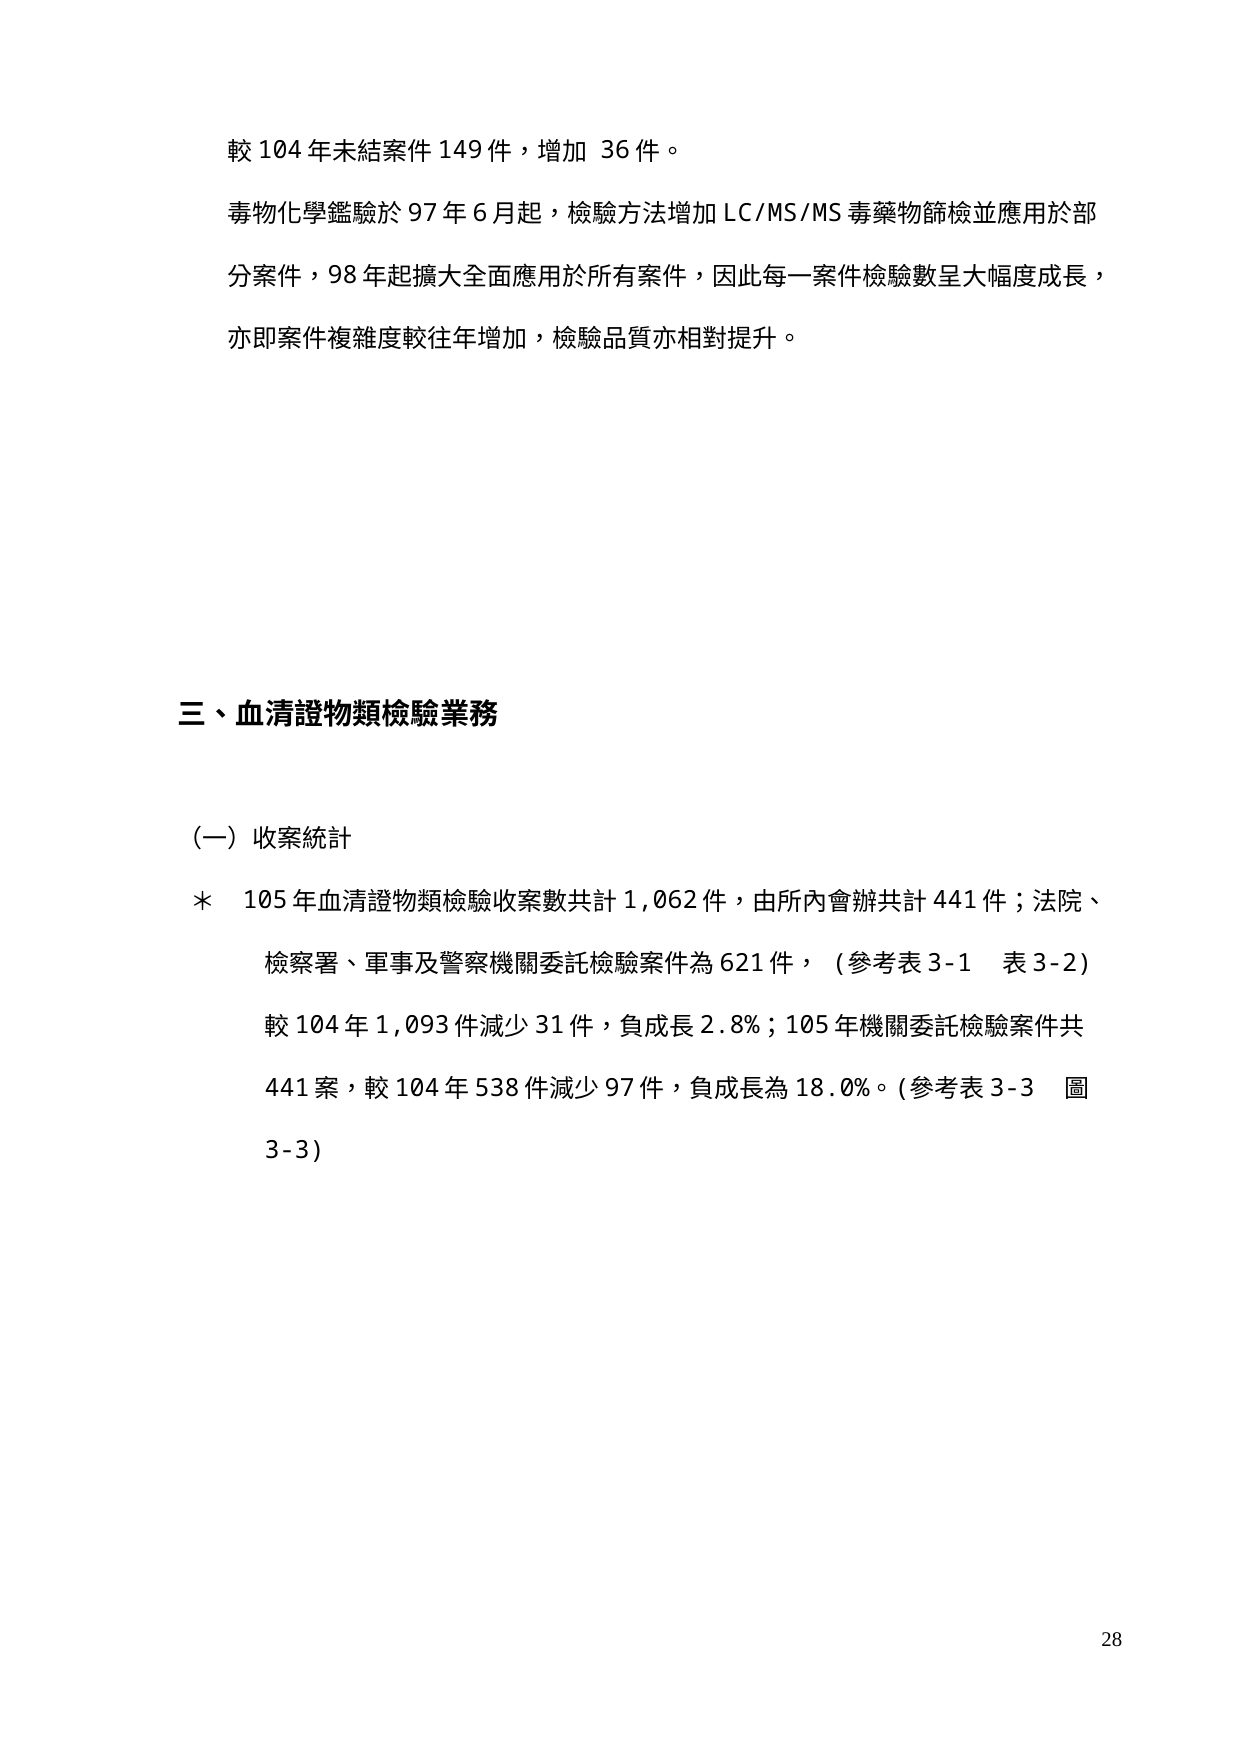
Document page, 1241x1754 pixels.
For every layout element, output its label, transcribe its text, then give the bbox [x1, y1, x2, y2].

list 105年血清證物類檢驗收案數共計1,062件，由所內會辦共計441件；法院、檢察署、軍事及警察機關委託檢驗案件為621件， (參考表3-1 表3-2) 較104年1,093件減少31件，負成長2.8%；105年機關委託檢驗案件共441案，較104年538件減少97件，負成長為18.0%。(參考表3-3 圖3-3) [190, 858, 1122, 1170]
text 毒物化學鑑驗於97年6月起，檢驗方法增加LC/MS/MS毒藥物篩檢並應用於部分案件，98年起擴大全面應用於所有案件，因此每一案件檢驗數呈大幅度成長，亦即案件複雜度較往年增加，檢驗品質亦相對提升。 [227, 170, 1122, 358]
text ＊ 105年毒物化學類鑑驗總收案4,316件，總結案4,268件，累積未結案件195件，較104年未結案件149件，增加 36件。 [190, 108, 1122, 170]
text 三、血清證物類檢驗業務 [177, 670, 1122, 733]
text （一）收案統計 [177, 795, 1122, 858]
